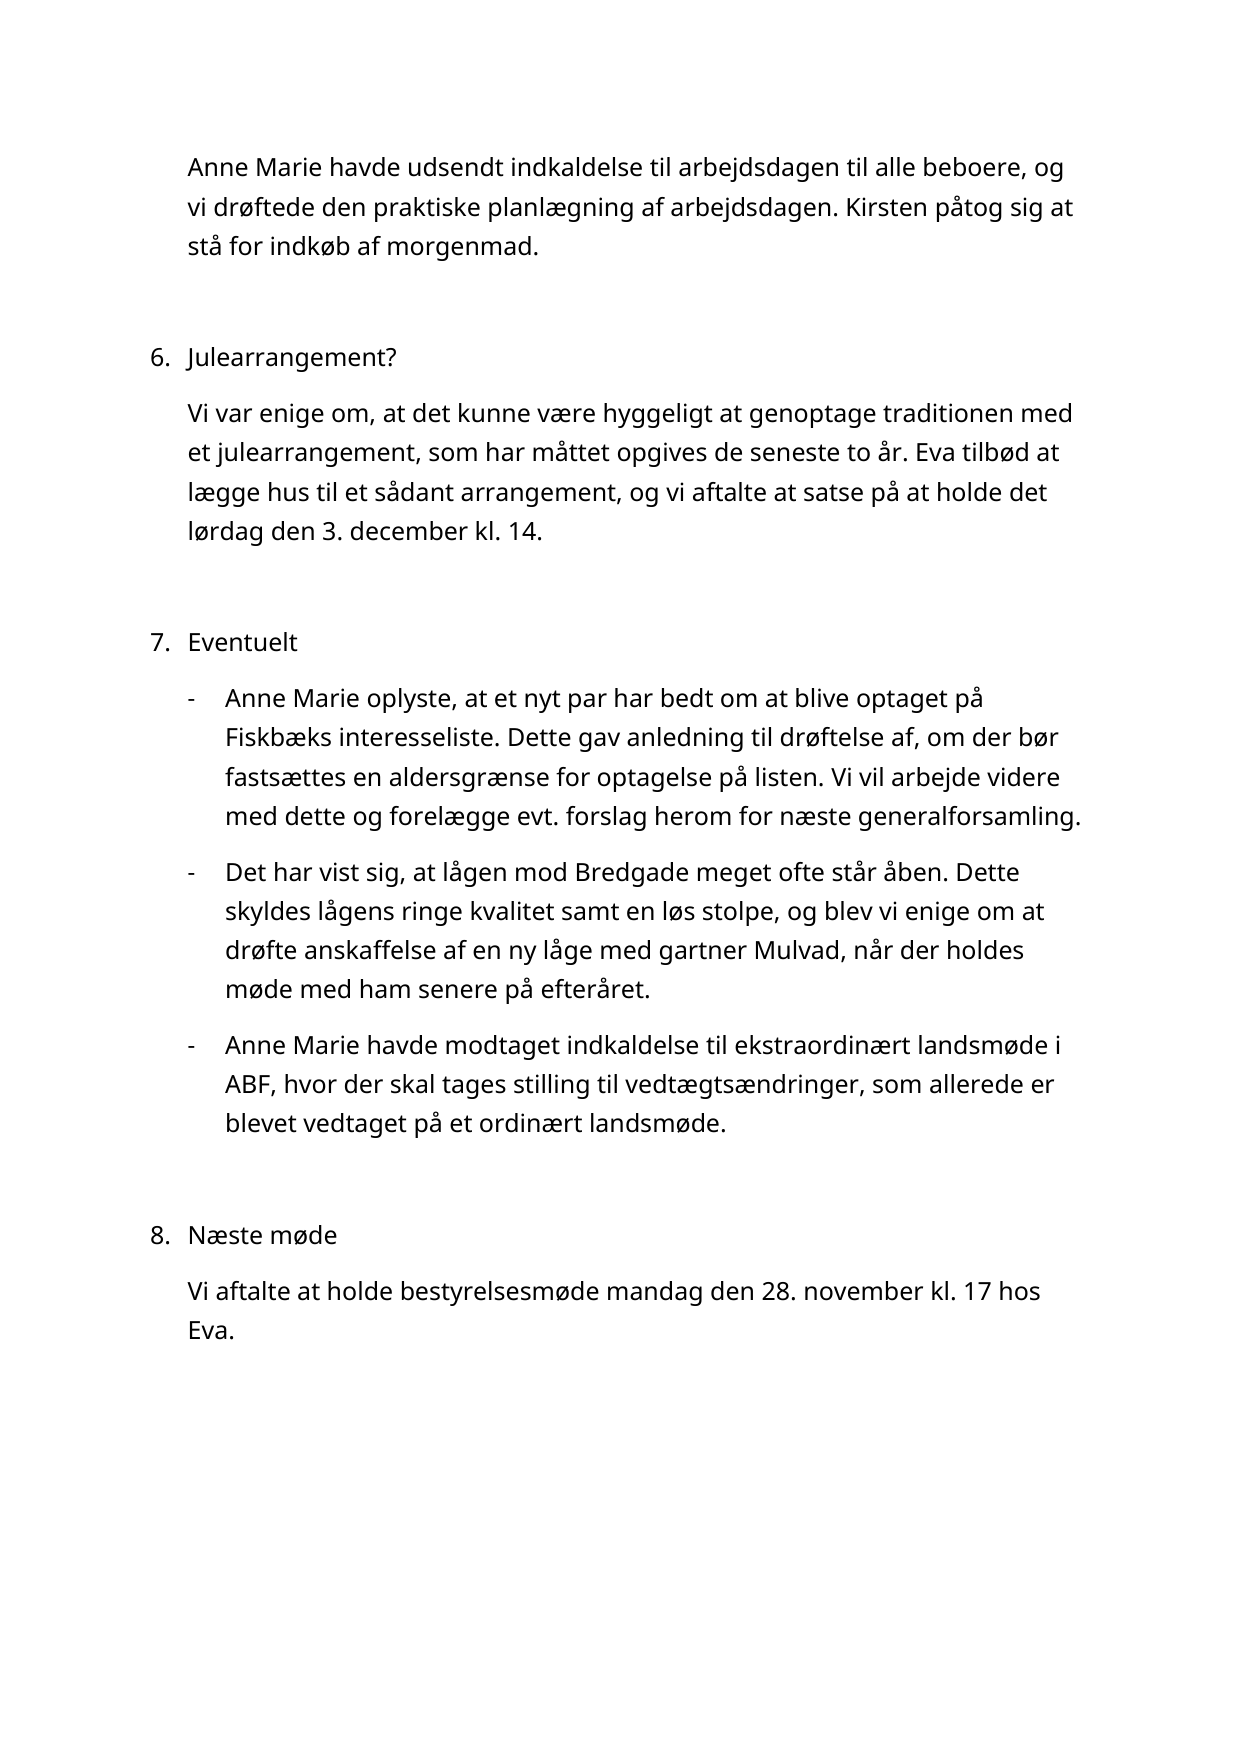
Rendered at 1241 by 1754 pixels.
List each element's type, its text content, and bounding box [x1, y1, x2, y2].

text Vi var enige om, at det kunne være hyggeligt at genoptage traditionen med et julearrangement, som har måttet opgives de seneste to år. Eva tilbød at lægge hus til et sådant arrangement, og vi aftalte at satse på at holde det lørdag den 3. december kl. 14. [187, 396, 1090, 547]
list Eventuelt [150, 625, 1090, 659]
list Vi aftalte at holde bestyrelsesmøde mandag den 28. november kl. 17 hos Eva. [187, 1273, 1090, 1347]
list Anne Marie havde modtaget indkaldelse til ekstraordinært landsmøde i ABF, hvor der skal tages stilling til vedtægtsændringer, som allerede er blevet vedtaget på et ordinært landsmøde. [187, 1027, 1090, 1140]
list Det har vist sig, at lågen mod Bredgade meget ofte står åben. Dette skyldes lågens ringe kvalitet samt en løs stolpe, og blev vi enige om at drøfte anskaffelse af en ny låge med gartner Mulvad, når der holdes møde med ham senere på efteråret. [187, 854, 1090, 1006]
list Anne Marie havde udsendt indkaldelse til arbejdsdagen til alle beboere, og vi drøftede den praktiske planlægning af arbejdsdagen. Kirsten påtog sig at stå for indkøb af morgenmad. [187, 150, 1090, 262]
list Julearrangement? [150, 340, 1090, 374]
list Anne Marie oplyste, at et nyt par har bedt om at blive optaget på Fiskbæks interesseliste. Dette gav anledning til drøftelse af, om der bør fastsættes en aldersgrænse for optagelse på listen. Vi vil arbejde videre med dette og forelægge evt. forslag herom for næste generalforsamling. [187, 681, 1090, 832]
list Næste møde [150, 1217, 1090, 1252]
